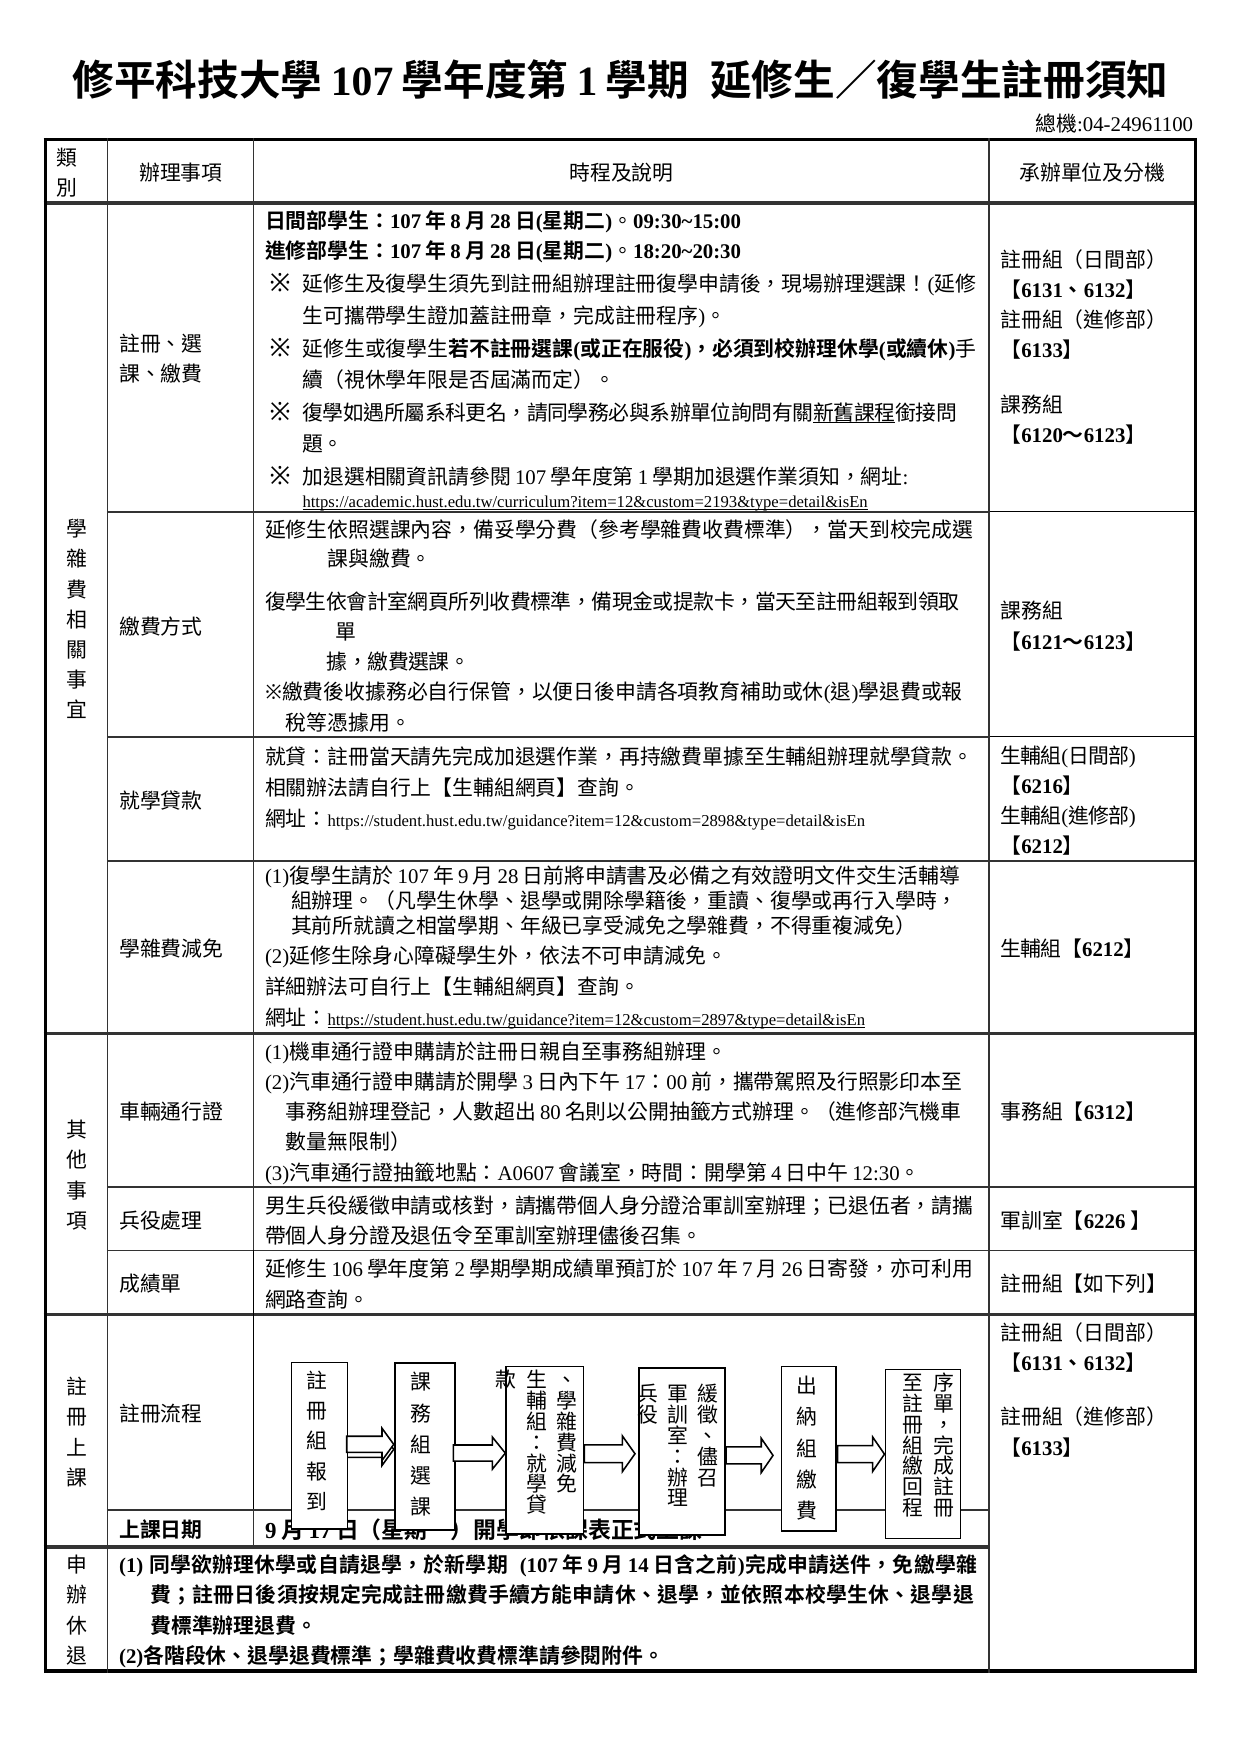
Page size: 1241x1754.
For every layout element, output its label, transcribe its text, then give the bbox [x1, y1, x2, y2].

table_cell 日間部學生：107年8月28日(星期二)。09:30~15:00 進修部學生：107年8月28日(星期二)。18:20~20:30 延修生及復學生須先到註冊組辦理註冊復學申請後，現場辦理選課！(延修生可攜帶學生證加蓋註冊章，完成註冊程序)。 延修生或復學生若不註冊選課(或正在服役)，必須到校辦理休學(或續休)手續（視休學年限是否屆滿而定）。 復學如遇所屬系科更名，請同學務必與系辦單位詢問有關新舊課程銜接問題。 加退選相關資訊請參閱107學年度第1學期加退選作業須知，網址: https://academic.hust.edu.tw/curriculum?item=12&custom=2193&type=detail&isEn [254, 205, 988, 511]
table_header 辦理事項 [108, 141, 253, 201]
table_cell 就貸：註冊當天請先完成加退選作業，再持繳費單據至生輔組辦理就學貸款。 相關辦法請自行上【生輔組網頁】查詢。 網址：https://student.hust.edu.tw/guidance?item=12&custom=2898&type=detail&isEn [254, 738, 988, 860]
table_cell 課務組 【6121～6123】 [990, 512, 1194, 736]
table_header 時程及說明 [254, 141, 988, 201]
table_cell 註冊組【如下列】 [990, 1251, 1194, 1313]
table_cell [348, 1452, 394, 1509]
table_cell 生輔組【6212】 [990, 862, 1194, 1032]
table_cell 車輛通行證 [108, 1035, 253, 1186]
table_cell 註冊上課 [47, 1316, 107, 1545]
text 修平科技大學107學年度第1學期 延修生／復學生註冊須知 [47, 47, 1193, 108]
table_cell 註冊、選課、繳費 [108, 205, 253, 511]
table_cell 註冊組（日間部） 【6131、6132】 註冊組（進修部） 【6133】 課務組 【6120～6123】 [990, 205, 1194, 511]
table_cell 軍訓室【6226 】 [990, 1188, 1194, 1249]
table_cell 繳費方式 [108, 513, 253, 736]
table_cell 就學貸款 [108, 738, 253, 860]
table_cell [837, 1457, 885, 1509]
table_cell 延修生106學年度第2學期學期成績單預訂於107年7月26日寄發，亦可利用網路查詢。 [254, 1251, 988, 1313]
table_cell 成績單 [108, 1251, 253, 1313]
table_header 類別 [47, 141, 107, 201]
table_cell 上課日期 [108, 1511, 253, 1545]
text 總機:04-24961100 [47, 108, 1193, 138]
table_cell (1)機車通行證申購請於註冊日親自至事務組辦理。 (2)汽車通行證申購請於開學3日內下午17：00前，攜帶駕照及行照影印本至事務組辦理登記，人數超出80名則以公開抽籤方式辦理。（進修部汽機車數量無限制） (3)汽車通行證抽籤地點：A0607會議室，時間：開學第4日中午12:30。 [254, 1035, 988, 1186]
table_cell 事務組【6312】 [990, 1035, 1194, 1186]
table_cell 延修生依照選課內容，備妥學分費（參考學雜費收費標準），當天到校完成選課與繳費。 復學生依會計室網頁所列收費標準，備現金或提款卡，當天至註冊組報到領取單 據，繳費選課。 ※繳費後收據務必自行保管，以便日後申請各項教育補助或休(退)學退費或報稅等憑據用。 [254, 513, 988, 736]
table_cell [456, 1456, 505, 1509]
table_cell 學雜費減免 [108, 862, 253, 1032]
table_header 承辦單位及分機 [990, 141, 1194, 201]
table_cell 其他事項 [47, 1035, 107, 1313]
table_cell 學雜費 相 關 事 宜 [47, 205, 107, 1032]
table_cell (1) 同學欲辦理休學或自請退學，於新學期 (107年9月14日含之前)完成申請送件，免繳學雜費；註冊日後須按規定完成註冊繳費手續方能申請休、退學，並依照本校學生休、退學退費標準辦理退費。 (2)各階段休、退學退費標準；學雜費收費標準請參閱附件。 [108, 1549, 988, 1669]
table_cell (1)復學生請於107年9月28日前將申請書及必備之有效證明文件交生活輔導組辦理。（凡學生休學、退學或開除學籍後，重讀、復學或再行入學時，其前所就讀之相當學期、年級已享受減免之學雜費，不得重複減免） (2)延修生除身心障礙學生外，依法不可申請減免。 詳細辦法可自行上【生輔組網頁】查詢。 網址：https://student.hust.edu.tw/guidance?item=12&custom=2897&type=detail&isEn [254, 862, 988, 1032]
table_cell 註冊流程 [108, 1316, 253, 1509]
table_cell 9月17日（星期一）開學即依課表正式上課。 [254, 1511, 988, 1545]
table_cell [254, 1316, 988, 1509]
table_cell 兵役處理 [108, 1188, 253, 1249]
table_cell 男生兵役緩徵申請或核對，請攜帶個人身分證洽軍訓室辦理；已退伍者，請攜帶個人身分證及退伍令至軍訓室辦理儘後召集。 [254, 1188, 988, 1249]
table_cell 申辦休退 [47, 1549, 107, 1669]
table_cell 生輔組(日間部)【6216】 生輔組(進修部)【6212】 [990, 737, 1194, 860]
table_cell 註冊組（日間部） 【6131、6132】 註冊組（進修部） 【6133】 [990, 1316, 1194, 1669]
